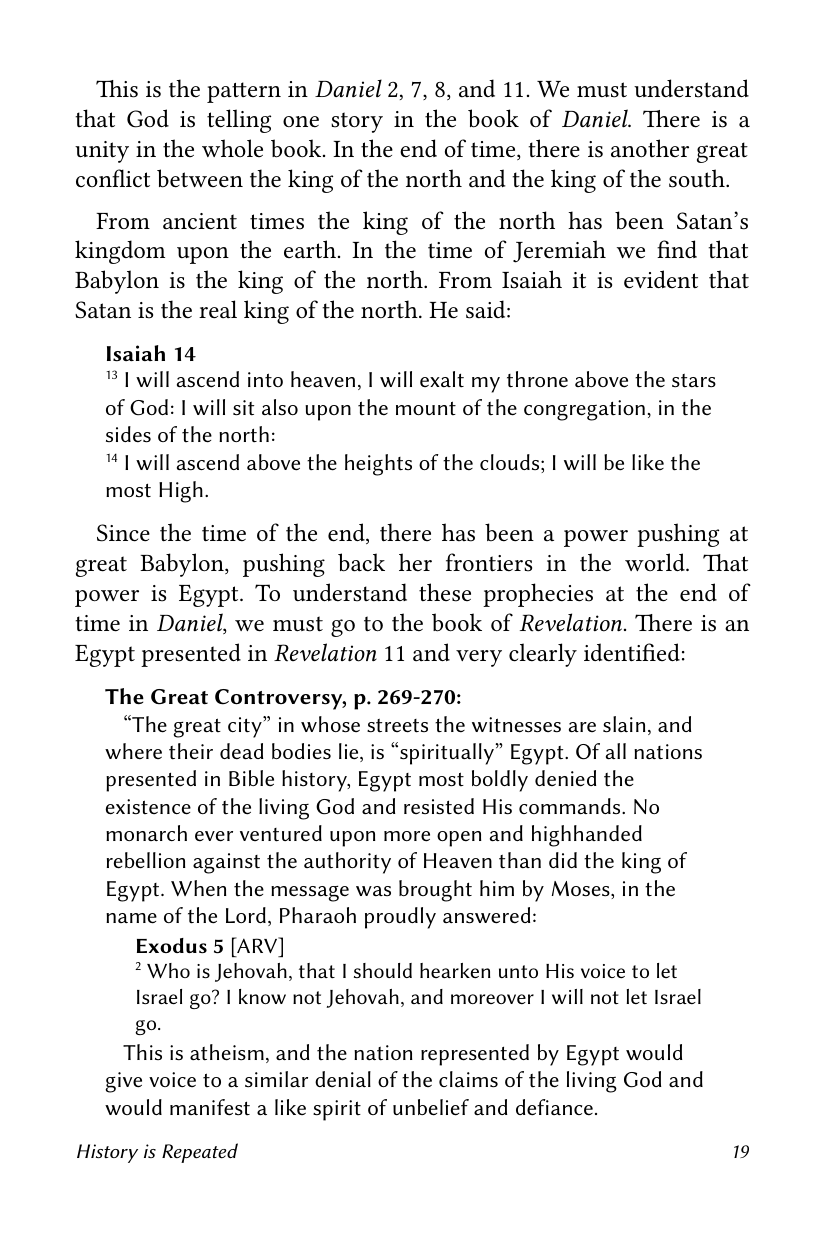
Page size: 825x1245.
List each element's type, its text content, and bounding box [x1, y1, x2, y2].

text Since the time of the end, there has been a power pushing at great Babylon, pushing back her frontiers in the world. That power is Egypt. To understand these prophecies at the end of time in Daniel, we must go to the book of Revelation. There is an Egypt presented in Revelation 11 and very clearly identified: [75, 519, 750, 667]
text 14 I will ascend above the heights of the clouds; I will be like the most High. [105, 449, 720, 503]
text Isaiah 14 [105, 341, 750, 367]
text From ancient times the king of the north has been Satan’s kingdom upon the earth. In the time of Jeremiah we find that Babylon is the king of the north. From Isaiah it is evident that Satan is the real king of the north. He said: [75, 207, 750, 325]
text The Great Controversy, p. 269-270: [105, 684, 750, 710]
text This is the pattern in Daniel 2, 7, 8, and 11. We must understand that God is telling one story in the book of Daniel. There is a unity in the whole book. In the end of time, there is another great conflict between the king of the north and the king of the south. [75, 75, 750, 193]
text This is atheism, and the nation represented by Egypt would give voice to a similar denial of the claims of the living God and would manifest a like spirit of unbelief and defiance. [105, 1040, 720, 1121]
text 13 I will ascend into heaven, I will exalt my throne above the stars of God: I will sit also upon the mount of the congregation, in the sides of the north: [105, 367, 720, 448]
text “The great city” in whose streets the witnesses are slain, and where their dead bodies lie, is “spiritually” Egypt. Of all nations presented in Bible history, Egypt most boldly denied the existence of the living God and resisted His commands. No monarch ever ventured upon more open and highhanded rebellion against the authority of Heaven than did the king of Egypt. When the message was brought him by Moses, in the name of the Lord, Pharaoh proudly answered: [105, 711, 720, 929]
text 2 Who is Jehovah, that I should hearken unto His voice to let Israel go? I know not Jehovah, and moreover I will not let Israel go. [135, 958, 720, 1036]
text Exodus 5 [ARV] [135, 934, 720, 958]
